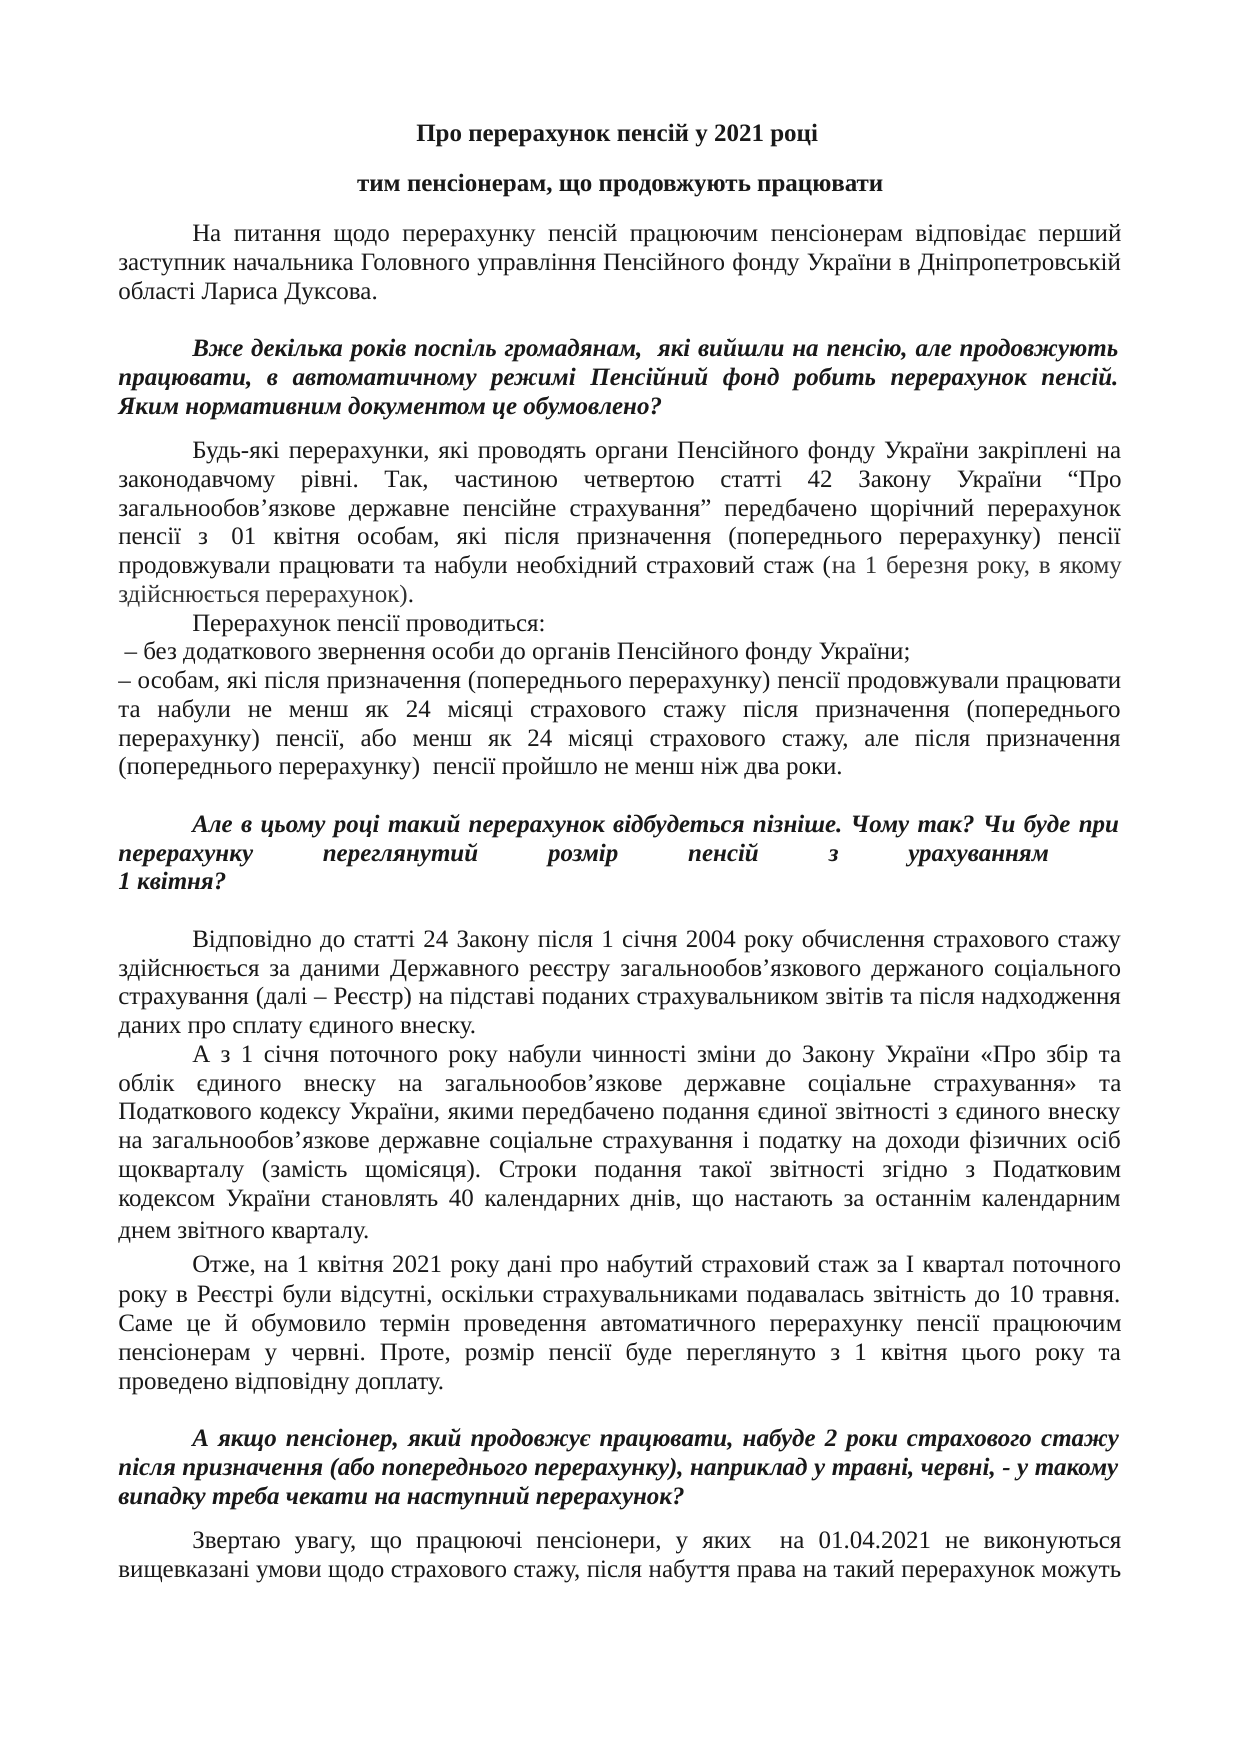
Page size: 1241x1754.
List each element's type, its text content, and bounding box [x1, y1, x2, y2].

text Вже декілька років поспіль громадянам, які вийшли на пенсію, але продовжують працювати, в автоматичному режимі Пенсійний фонд робить перерахунок пенсій. Яким нормативним документом це обумовлено? [118, 333, 1122, 419]
text А з 1 січня поточного року набули чинності зміни до Закону України «Про збір та облік єдиного внеску на загальнообов’язкове державне соціальне страхування» та Податкового кодексу України, якими передбачено подання єдиної звітності з єдиного внеску на загальнообов’язкове державне соціальне страхування і податку на доходи фізичних осіб щокварталу (замість щомісяця). Строки подання такої звітності згідно з Податковим кодексом України становлять 40 календарних днів, що настають за останнім календарним днем звітного кварталу. [118, 1039, 1122, 1246]
text тим пенсіонерам, що продовжують працювати [118, 168, 1122, 197]
text Звертаю увагу, що працюючі пенсіонери, у яких на 01.04.2021 не виконуються вищевказані умови щодо страхового стажу, після набуття права на такий перерахунок можуть [118, 1525, 1122, 1583]
text А якщо пенсіонер, який продовжує працювати, набуде 2 роки страхового стажу після призначення (або попереднього перерахунку), наприклад у травні, червні, - у такому випадку треба чекати на наступний перерахунок? [118, 1423, 1122, 1509]
text Відповідно до статті 24 Закону після 1 січня 2004 року обчислення страхового стажу здійснюється за даними Державного реєстру загальнообов’язкового держаного соціального страхування (далі – Реєстр) на підставі поданих страхувальником звітів та після надходження даних про сплату єдиного внеску. [118, 924, 1122, 1039]
text – особам, які після призначення (попереднього перерахунку) пенсії продовжували працювати та набули не менш як 24 місяці страхового стажу після призначення (попереднього перерахунку) пенсії, або менш як 24 місяці страхового стажу, але після призначення (попереднього перерахунку) пенсії пройшло не менш ніж два роки. [118, 665, 1122, 780]
text Про перерахунок пенсій у 2021 році [118, 118, 1122, 147]
text Перерахунок пенсії проводиться: [118, 608, 1122, 636]
text Отже, на 1 квітня 2021 року дані про набутий страховий стаж за І квартал поточного року в Реєстрі були відсутні, оскільки страхувальниками подавалась звітність до 10 травня. Саме це й обумовило термін проведення автоматичного перерахунку пенсії працюючим пенсіонерам у червні. Проте, розмір пенсії буде переглянуто з 1 квітня цього року та проведено відповідну доплату. [118, 1246, 1122, 1394]
text На питання щодо перерахунку пенсій працюючим пенсіонерам відповідає перший заступник начальника Головного управління Пенсійного фонду України в Дніпропетровській області Лариса Дуксова. [118, 218, 1122, 304]
text Але в цьому році такий перерахунок відбудеться пізніше. Чому так? Чи буде при перерахунку переглянутий розмір пенсій з урахуванням 1 квітня? [118, 809, 1122, 895]
text – без додаткового звернення особи до органів Пенсійного фонду України; [118, 636, 1122, 665]
text Будь-які перерахунки, які проводять органи Пенсійного фонду України закріплені на законодавчому рівні. Так, частиною четвертою статті 42 Закону України “Про загальнообов’язкове державне пенсійне страхування” передбачено щорічний перерахунок пенсії з 01 квітня особам, які після призначення (попереднього перерахунку) пенсії продовжували працювати та набули необхідний страховий стаж (на 1 березня року, в якому здійснюється перерахунок). [118, 435, 1122, 608]
